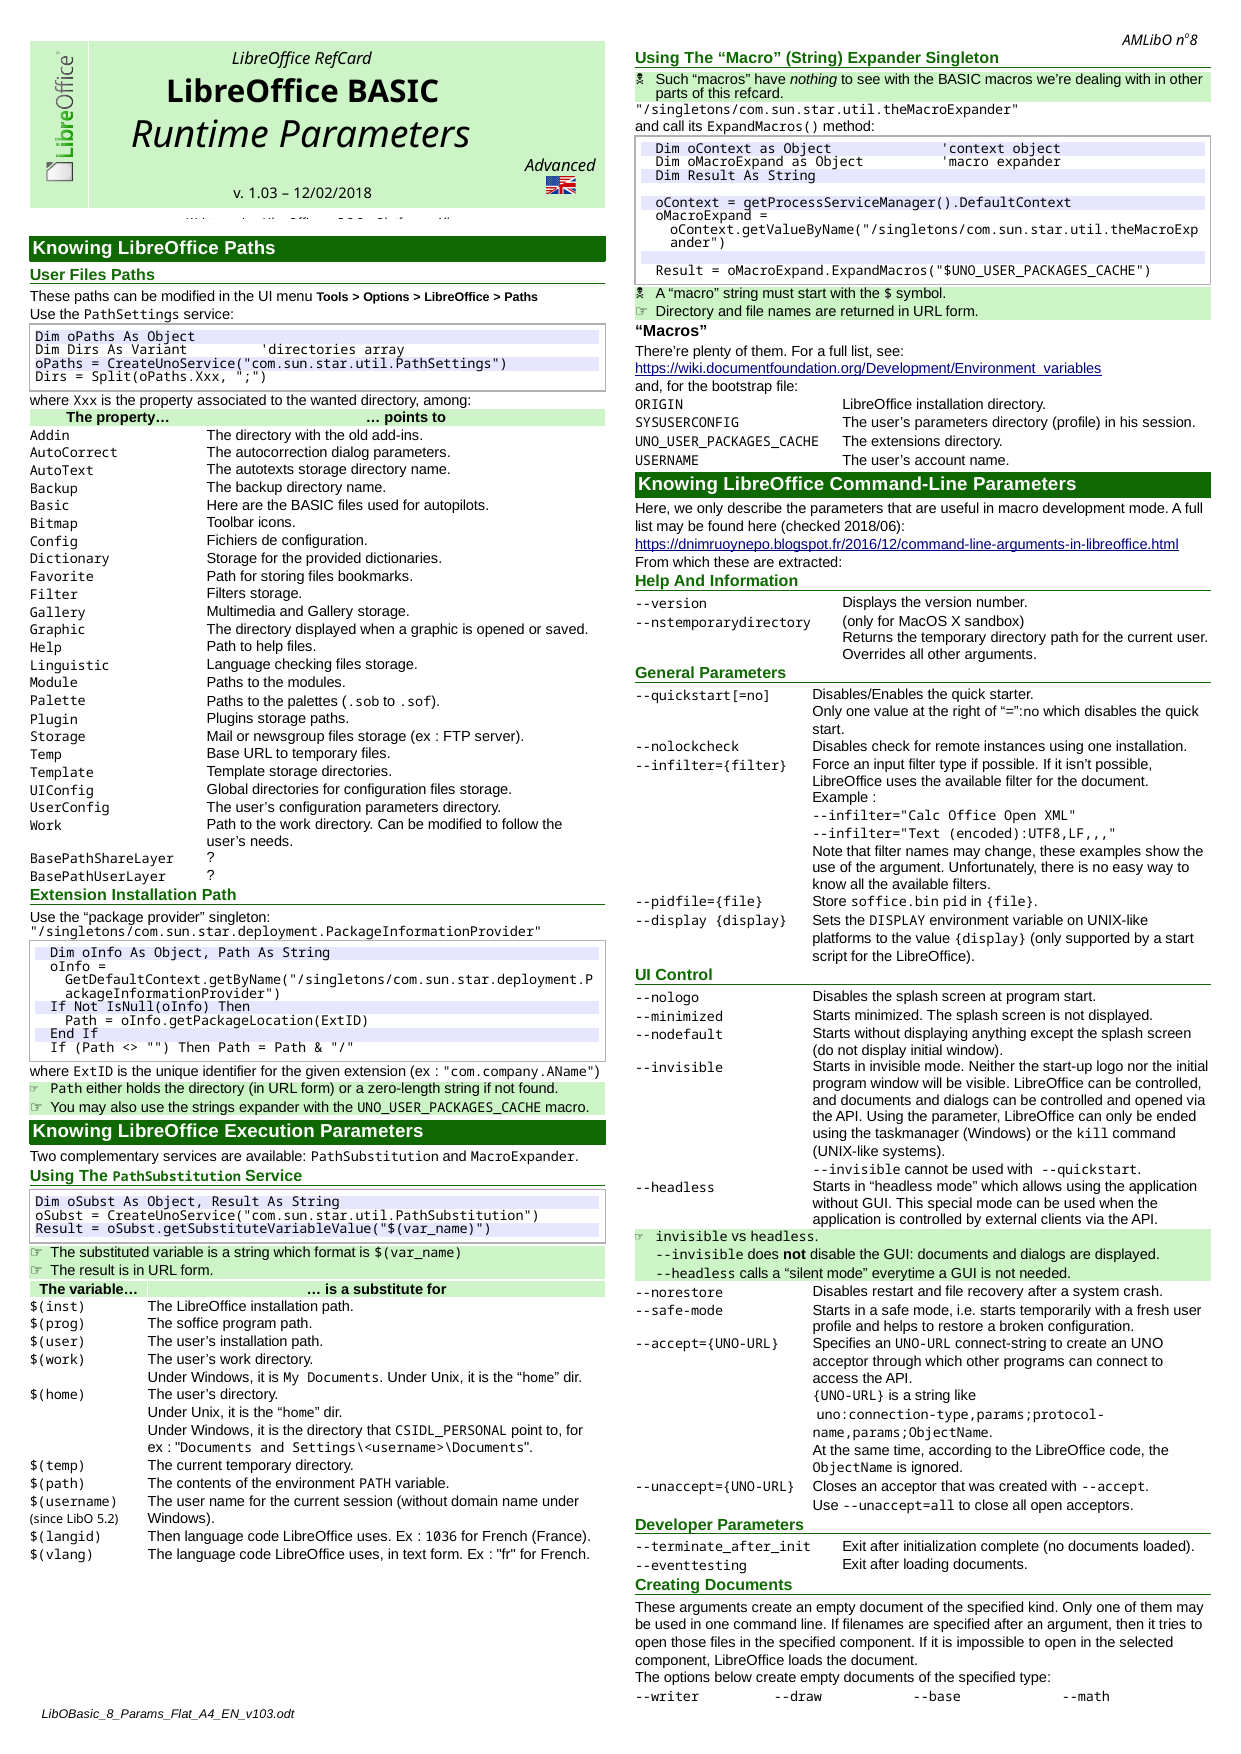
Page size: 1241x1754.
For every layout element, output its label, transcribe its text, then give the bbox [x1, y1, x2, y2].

table_cell (only for MacOS X sandbox) Returns the temporary directory path for the current user. Overrides all other arguments. [842, 613, 1211, 662]
table_cell Base URL to temporary files. [206, 745, 605, 763]
table_cell Closes an acceptor that was created with --accept. Use --unaccept=all to close all open acceptors. [813, 1477, 1211, 1514]
table_cell Starts in a safe mode, i.e. starts temporarily with a fresh user profile and helps to restore a broken configuration. [813, 1301, 1211, 1334]
table_cell The user’s work directory. Under Windows, it is My Documents. Under Unix, it is the “home” dir. [148, 1350, 605, 1386]
table_cell Paths to the palettes (.sob to .sof). [206, 691, 605, 710]
table_header … is a substitute for [148, 1281, 605, 1297]
table_header ORIGIN [635, 395, 842, 413]
subtitle Knowing LibreOffice Paths [31, 237, 605, 261]
text Use the “package provider” singleton: [29, 908, 605, 926]
table_cell $(home) [30, 1386, 147, 1456]
table_cell --nstemporarydirectory [635, 613, 842, 662]
table_header [30, 41, 88, 208]
table_cell The current temporary directory. [148, 1456, 605, 1474]
table_cell $(prog) [30, 1315, 147, 1332]
table_header Disables the splash screen at program start. [813, 988, 1211, 1007]
table_cell Starts in invisible mode. Neither the start-up logo nor the initial program window will be visible. LibreOffice can be controlled, and documents and dialogs can be controlled and opened via the API. Using the parameter, LibreOffice can only be ended using the taskmanager (Windows) or the kill command (UNIX-like systems). --invisible cannot be used with --quickstart. [813, 1058, 1211, 1178]
table_header --math [1062, 1686, 1211, 1705]
table_cell Filter [30, 585, 206, 603]
table_cell $(langid) [30, 1527, 147, 1545]
table_header --quickstart[=no] [635, 686, 812, 737]
table_cell --accept={UNO-URL} [635, 1335, 812, 1477]
table_cell --headless [635, 1178, 812, 1228]
table_cell Global directories for configuration files storage. [206, 781, 605, 798]
table_cell BasePathShareLayer [30, 849, 206, 867]
table_header --base [913, 1686, 1062, 1705]
table_header --terminate_after_init [635, 1538, 842, 1556]
text The options below create empty documents of the specified type: [635, 1669, 1211, 1686]
table_cell $(user) [30, 1333, 147, 1350]
text and call its ExpandMacros() method: [635, 117, 1211, 135]
text  Such “macros” have nothing to see with the BASIC macros we’re dealing with in other parts of this refcard. [635, 72, 1211, 102]
picture [35, 47, 83, 191]
table_cell --minimized [635, 1007, 812, 1025]
table_header LibreOffice RefCard LibreOffice BASIC Runtime Parameters v. 1.03 – 12/02/2018 [89, 41, 517, 208]
table_cell Temp [30, 745, 206, 763]
table_cell The directory with the old add-ins. [206, 426, 605, 443]
table_header --nologo [635, 988, 812, 1007]
text "/singletons/com.sun.star.util.theMacroExpander" [635, 104, 1211, 117]
text where ExtID is the unique identifier for the given extension (ex : "com.company.AName") [29, 1062, 605, 1080]
text These paths can be modified in the UI menu Tools > Options > LibreOffice > Paths [29, 287, 605, 305]
table_cell Palette [30, 691, 206, 710]
table_cell UNO_USER_PACKAGES_CACHE [635, 432, 842, 451]
table_cell ? [206, 849, 605, 867]
table_cell $(temp) [30, 1456, 147, 1474]
table_header --draw [774, 1686, 913, 1705]
table_header Dim oContext as Object 'context object Dim oMacroExpand as Object 'macro expander Dim Result As String oContext = getProcessServiceManager().DefaultContext oMacroExpand = oContext.getValueByName("/singletons/com.sun.star.util.theMacroExpander") Result = oMacroExpand.ExpandMacros("$UNO_USER_PACKAGES_CACHE") [636, 137, 1210, 283]
text ☞ Directory and file names are returned in URL form. [635, 305, 1211, 320]
text From which these are extracted: [635, 553, 1211, 571]
table_cell --nodefault [635, 1025, 812, 1058]
table_cell --norestore [635, 1283, 812, 1301]
picture [546, 176, 576, 194]
table_header The variable… [30, 1281, 147, 1297]
table_cell [30, 1563, 147, 1580]
table_cell The user’s configuration parameters directory. [206, 799, 605, 816]
table_cell The user’s account name. [842, 451, 1211, 469]
table_cell Paths to the modules. [206, 674, 605, 691]
table_cell Config [30, 532, 206, 550]
table_cell AutoText [30, 461, 206, 479]
table_cell The language code LibreOffice uses, in text form. Ex : "fr" for French. [148, 1545, 605, 1563]
text where Xxx is the property associated to the wanted directory, among: [29, 392, 605, 409]
table_cell Starts in “headless mode” which allows using the application without GUI. This special mode can be used when the application is controlled by external clients via the API. [813, 1178, 1211, 1228]
table_cell Starts minimized. The splash screen is not displayed. [813, 1007, 1211, 1025]
table_cell --infilter={filter} [635, 756, 812, 892]
table_cell $(path) [30, 1474, 147, 1492]
table_cell SYSUSERCONFIG [635, 414, 842, 432]
subtitle Developer Parameters [635, 1516, 1211, 1533]
table_header LibreOffice installation directory. [842, 395, 1211, 413]
table_cell The soffice program path. [148, 1315, 605, 1332]
subtitle Using the PathSubstitution service [29, 1167, 605, 1186]
table_cell Path for storing files bookmarks. [206, 568, 605, 585]
text ☞ The substituted variable is a string which format is $(var_name) [29, 1246, 605, 1260]
table_header --version [635, 594, 842, 613]
table_cell ? [206, 867, 605, 885]
text ☞ Path either holds the directory (in URL form) or a zero-length string if not found. [29, 1082, 605, 1097]
table_cell Addin [30, 426, 206, 443]
table_cell Exit after loading documents. [842, 1556, 1211, 1574]
table_cell Disables restart and file recovery after a system crash. [813, 1283, 1211, 1301]
table_cell Language checking files storage. [206, 656, 605, 674]
table_cell Multimedia and Gallery storage. [206, 603, 605, 621]
subtitle Help And information [635, 572, 1211, 590]
table_cell Filters storage. [206, 585, 605, 603]
table_cell $(work) [30, 1350, 147, 1386]
text Here, we only describe the parameters that are useful in macro development mode. A full list may be found here (checked 2018/06): [635, 500, 1211, 535]
table_header Dim oInfo As Object, Path As String oInfo = GetDefaultContext.getByName("/singletons/com.sun.star.deployment.PackageInformationProvider") If Not IsNull(oInfo) Then Path = oInfo.getPackageLocation(ExtID) End If If (Path <> "") Then Path = Path & "/" [30, 941, 605, 1061]
table_cell Advanced [517, 148, 605, 208]
table_cell Gallery [30, 603, 206, 621]
text These arguments create an empty document of the specified kind. Only one of them may be used in one command line. If filenames are specified after an argument, then it tries to open those files in the specified component. If it is impossible to open in the selected component, LibreOffice loads the document. [635, 1598, 1211, 1669]
table_cell UserConfig [30, 799, 206, 816]
subtitle Knowing LibreOffice execution parameters [31, 1121, 605, 1144]
table_cell $(vlang) [30, 1545, 147, 1563]
table_cell Fichiers de configuration. [206, 532, 605, 550]
table_cell The backup directory name. [206, 479, 605, 497]
table_header … points to [206, 409, 605, 426]
table_cell [30, 1598, 147, 1616]
table_header --writer [635, 1686, 774, 1705]
table_cell [148, 1563, 605, 1580]
table_header Dim oPaths As Object Dim Dirs As Variant 'directories array oPaths = CreateUnoService("com.sun.star.util.PathSettings") Dirs = Split(oPaths.Xxx, ";") [30, 325, 605, 390]
table_cell Module [30, 674, 206, 691]
text Two complementary services are available: PathSubstitution and MacroExpander. [29, 1147, 605, 1165]
table_cell Toolbar icons. [206, 514, 605, 532]
table_cell Starts without displaying anything except the splash screen (do not display initial window). [813, 1025, 1211, 1058]
table_header [517, 41, 605, 148]
table_cell Here are the BASIC files used for autopilots. [206, 497, 605, 514]
table_cell USERNAME [635, 451, 842, 469]
table_cell --invisible [635, 1058, 812, 1178]
table_cell --eventtesting [635, 1556, 842, 1574]
text  A “macro” string must start with the $ symbol. [635, 287, 1211, 302]
text There’re plenty of them. For a full list, see: https://wiki.documentfoundation.org/Development/Environment_variables [635, 342, 1211, 377]
table_cell Storage [30, 728, 206, 745]
text https://dnimruoynepo.blogspot.fr/2016/12/command-line-arguments-in-libreoffice.html [635, 535, 1211, 553]
table_cell BasePathUserLayer [30, 867, 206, 885]
table_cell Template storage directories. [206, 763, 605, 781]
table_cell [30, 1580, 147, 1598]
table_cell Disables check for remote instances using one installation. [812, 738, 1211, 756]
text "/singletons/com.sun.star.deployment.PackageInformationProvider" [29, 926, 605, 939]
table_cell The user’s directory. Under Unix, it is the “home” dir. Under Windows, it is the directory that CSIDL_PERSONAL point to, for ex : "Documents and Settings\<username>\Documents". [148, 1386, 605, 1456]
table_cell The autotexts storage directory name. [206, 461, 605, 479]
table_header Displays the version number. [842, 594, 1211, 613]
text Use the PathSettings service: [29, 305, 605, 323]
table_header Dim oSubst As Object, Result As String oSubst = CreateUnoService("com.sun.star.util.PathSubstitution") Result = oSubst.getSubstituteVariableValue("$(var_name)") [30, 1190, 605, 1242]
subtitle Creating documents [635, 1576, 1211, 1594]
table_cell [148, 1598, 605, 1616]
subtitle Using the “Macro” (String) expander singleton [635, 49, 1211, 67]
table_cell UIConfig [30, 781, 206, 798]
table_header The property… [30, 409, 206, 426]
table_cell --pidfile={file} [635, 893, 812, 911]
table_cell Basic [30, 497, 206, 514]
table_cell Storage for the provided dictionaries. [206, 550, 605, 567]
table_cell Backup [30, 479, 206, 497]
table_cell [148, 1580, 605, 1598]
text ☞ You may also use the strings expander with the UNO_USER_PACKAGES_CACHE macro. [29, 1100, 605, 1115]
subtitle UI Control [635, 966, 1211, 984]
table_cell The user’s parameters directory (profile) in his session. [842, 414, 1211, 432]
table_cell --unaccept={UNO-URL} [635, 1477, 812, 1514]
table_cell Path to the work directory. Can be modified to follow the user’s needs. [206, 816, 605, 849]
table_cell The autocorrection dialog parameters. [206, 444, 605, 461]
table_cell Graphic [30, 621, 206, 638]
table_cell --display {display} [635, 911, 812, 964]
table_cell $(username) (since LibO 5.2) [30, 1492, 147, 1527]
table_cell Dictionary [30, 550, 206, 567]
table_cell --safe-mode [635, 1301, 812, 1334]
subtitle User files paths [29, 266, 605, 284]
table_cell Bitmap [30, 514, 206, 532]
subtitle Extension installation path [29, 887, 605, 905]
subtitle General Parameters [635, 664, 1211, 682]
table_cell The directory displayed when a graphic is opened or saved. [206, 621, 605, 638]
subtitle Knowing LibreOffice command-Line parameters [636, 473, 1210, 497]
table_cell Favorite [30, 568, 206, 585]
table_cell The extensions directory. [842, 432, 1211, 451]
table_cell Work [30, 816, 206, 849]
table_cell The user’s installation path. [148, 1333, 605, 1350]
table_cell The contents of the environment PATH variable. [148, 1474, 605, 1492]
table_cell Plugin [30, 710, 206, 728]
table_cell $(inst) [30, 1297, 147, 1315]
table_cell Sets the DISPLAY environment variable on UNIX-like platforms to the value {display} (only supported by a start script for the LibreOffice). [812, 911, 1211, 964]
table_header Exit after initialization complete (no documents loaded). [842, 1538, 1211, 1556]
table_cell Force an input filter type if possible. If it isn’t possible, LibreOffice uses the available filter for the document. Example : --infilter="Calc Office Open XML" --infilter="Text (encoded):UTF8,LF,,," Note that filter names may change, these examples show the use of the argument. Unfortunately, there is no easy way to know all the available filters. [812, 756, 1211, 892]
table_cell Plugins storage paths. [206, 710, 605, 728]
text and, for the bootstrap file: [635, 377, 1211, 395]
text Written using LibreOffice v. 5.3.3 – Platform : All [29, 214, 605, 218]
table_header Disables/Enables the quick starter. Only one value at the right of “=”:no which disables the quick start. [812, 686, 1211, 737]
table_cell Linguistic [30, 656, 206, 674]
text ☞ The result is in URL form. [29, 1264, 605, 1279]
subtitle “Macros” [635, 323, 1211, 340]
table_cell Path to help files. [206, 638, 605, 656]
table_cell Specifies an UNO-URL connect-string to create an UNO acceptor through which other programs can connect to access the API. {UNO-URL} is a string like uno:connection-type,params;protocol-name,params;ObjectName. At the same time, according to the LibreOffice code, the ObjectName is ignored. [813, 1335, 1211, 1477]
table_cell Mail or newsgroup files storage (ex : FTP server). [206, 728, 605, 745]
table_cell The LibreOffice installation path. [148, 1297, 605, 1315]
table_cell Store soffice.bin pid in {file}. [812, 893, 1211, 911]
table_cell Then language code LibreOffice uses. Ex : 1036 for French (France). [148, 1527, 605, 1545]
table_cell The user name for the current session (without domain name under Windows). [148, 1492, 605, 1527]
table_cell Template [30, 763, 206, 781]
table_cell --nolockcheck [635, 738, 812, 756]
table_cell AutoCorrect [30, 444, 206, 461]
table_cell Help [30, 638, 206, 656]
